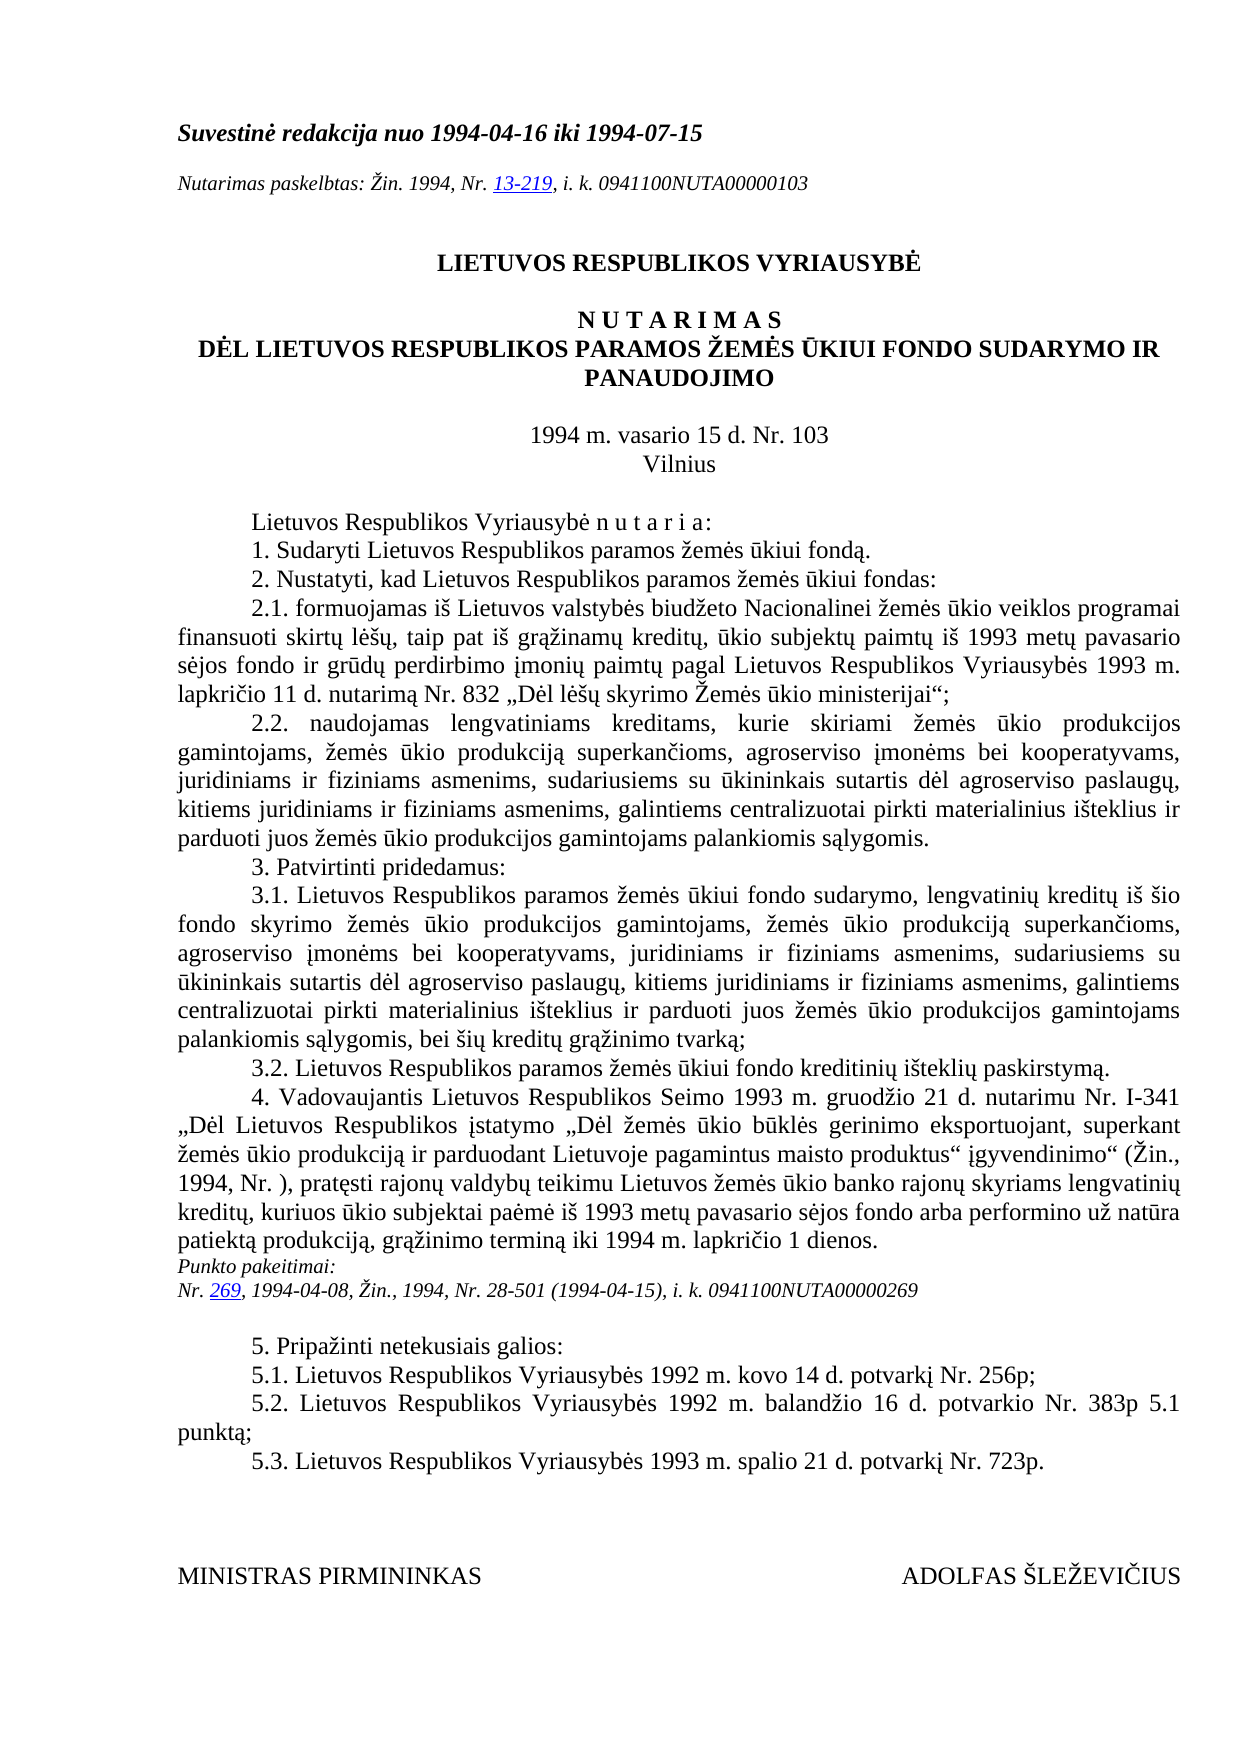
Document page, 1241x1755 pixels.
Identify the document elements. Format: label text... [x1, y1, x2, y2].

text Punkto pakeitimai: [177, 1254, 1181, 1278]
text 5. Pripažinti netekusiais galios: [177, 1331, 1181, 1360]
text 1994 m. vasario 15 d. Nr. 103 [177, 420, 1181, 449]
text 5.3. Lietuvos Respublikos Vyriausybės 1993 m. spalio 21 d. potvarkį Nr. 723p. [177, 1446, 1181, 1475]
text LIETUVOS RESPUBLIKOS VYRIAUSYBĖ [177, 248, 1181, 277]
text 4. Vadovaujantis Lietuvos Respublikos Seimo 1993 m. gruodžio 21 d. nutarimu Nr. I-341 „Dėl Lietuvos Respublikos įstatymo „Dėl žemės ūkio būklės gerinimo eksportuojant, superkant žemės ūkio produkciją ir parduodant Lietuvoje pagamintus maisto produktus“ įgyvendinimo“ (Žin., 1994, Nr. ), pratęsti rajonų valdybų teikimu Lietuvos žemės ūkio banko rajonų skyriams lengvatinių kreditų, kuriuos ūkio subjektai paėmė iš 1993 metų pavasario sėjos fondo arba performino už natūra patiektą produkciją, grąžinimo terminą iki 1994 m. lapkričio 1 dienos. [177, 1082, 1181, 1254]
text 2.1. formuojamas iš Lietuvos valstybės biudžeto Nacionalinei žemės ūkio veiklos programai finansuoti skirtų lėšų, taip pat iš grąžinamų kreditų, ūkio subjektų paimtų iš 1993 metų pavasario sėjos fondo ir grūdų perdirbimo įmonių paimtų pagal Lietuvos Respublikos Vyriausybės 1993 m. lapkričio 11 d. nutarimą Nr. 832 „Dėl lėšų skyrimo Žemės ūkio ministerijai“; [177, 593, 1181, 708]
text Nr. 269, 1994-04-08, Žin., 1994, Nr. 28-501 (1994-04-15), i. k. 0941100NUTA00000269 [177, 1278, 1181, 1302]
text 1. Sudaryti Lietuvos Respublikos paramos žemės ūkiui fondą. [177, 535, 1181, 564]
text MINISTRAS PIRMININKAS ADOLFAS ŠLEŽEVIČIUS [177, 1561, 1181, 1590]
text 3.2. Lietuvos Respublikos paramos žemės ūkiui fondo kreditinių išteklių paskirstymą. [177, 1053, 1181, 1082]
text 3. Patvirtinti pridedamus: [177, 852, 1181, 880]
text 2.2. naudojamas lengvatiniams kreditams, kurie skiriami žemės ūkio produkcijos gamintojams, žemės ūkio produkciją superkančioms, agroserviso įmonėms bei kooperatyvams, juridiniams ir fiziniams asmenims, sudariusiems su ūkininkais sutartis dėl agroserviso paslaugų, kitiems juridiniams ir fiziniams asmenims, galintiems centralizuotai pirkti materialinius išteklius ir parduoti juos žemės ūkio produkcijos gamintojams palankiomis sąlygomis. [177, 708, 1181, 852]
text DĖL LIETUVOS RESPUBLIKOS PARAMOS ŽEMĖS ŪKIUI FONDO SUDARYMO IR PANAUDOJIMO [177, 334, 1181, 392]
text Vilnius [177, 449, 1181, 478]
text 5.2. Lietuvos Respublikos Vyriausybės 1992 m. balandžio 16 d. potvarkio Nr. 383p 5.1 punktą; [177, 1388, 1181, 1446]
text Suvestinė redakcija nuo 1994-04-16 iki 1994-07-15 [177, 118, 1181, 147]
text 2. Nustatyti, kad Lietuvos Respublikos paramos žemės ūkiui fondas: [177, 564, 1181, 593]
text Nutarimas paskelbtas: Žin. 1994, Nr. 13-219, i. k. 0941100NUTA00000103 [177, 171, 1181, 195]
text N U T A R I M A S [177, 305, 1181, 334]
text Lietuvos Respublikos Vyriausybė nutaria: [177, 507, 1181, 535]
text 5.1. Lietuvos Respublikos Vyriausybės 1992 m. kovo 14 d. potvarkį Nr. 256p; [177, 1360, 1181, 1388]
text 3.1. Lietuvos Respublikos paramos žemės ūkiui fondo sudarymo, lengvatinių kreditų iš šio fondo skyrimo žemės ūkio produkcijos gamintojams, žemės ūkio produkciją superkančioms, agroserviso įmonėms bei kooperatyvams, juridiniams ir fiziniams asmenims, sudariusiems su ūkininkais sutartis dėl agroserviso paslaugų, kitiems juridiniams ir fiziniams asmenims, galintiems centralizuotai pirkti materialinius išteklius ir parduoti juos žemės ūkio produkcijos gamintojams palankiomis sąlygomis, bei šių kreditų grąžinimo tvarką; [177, 880, 1181, 1053]
